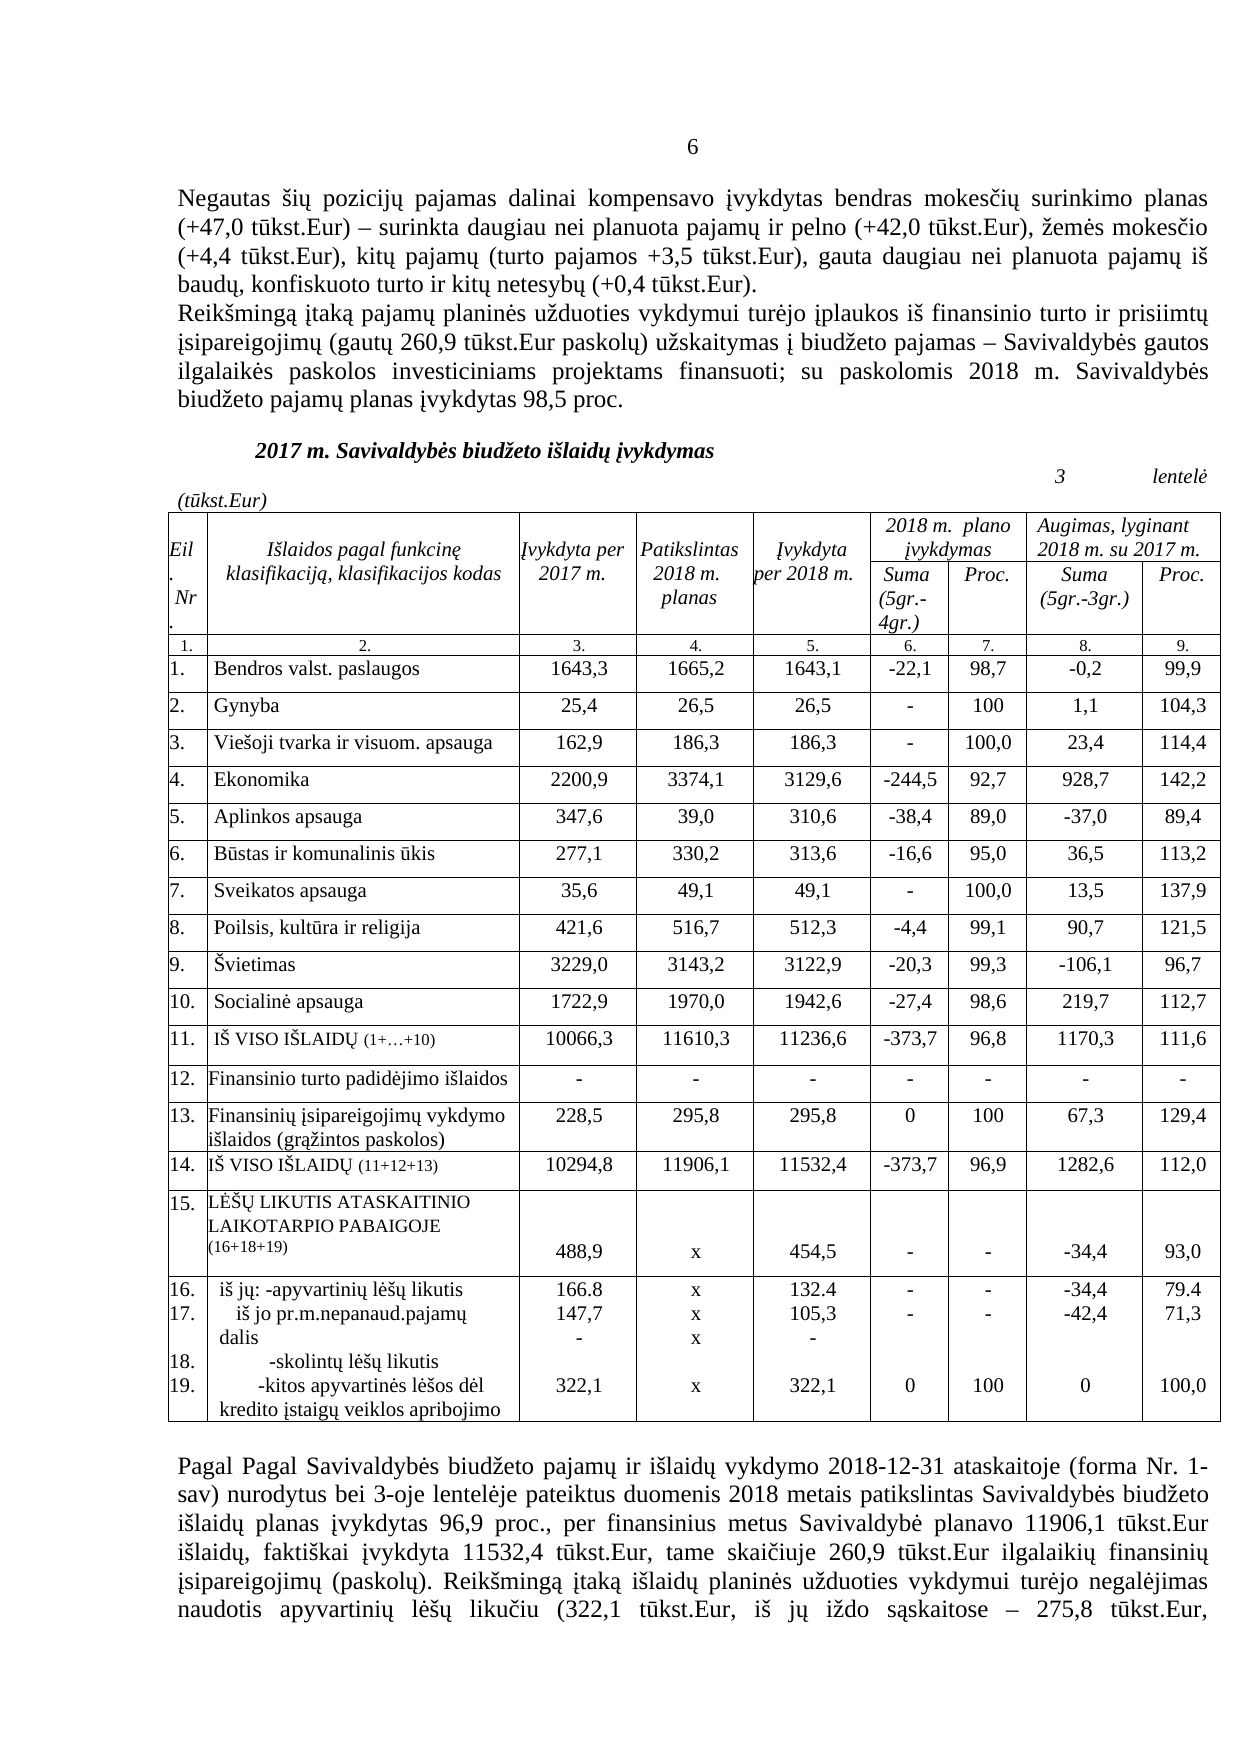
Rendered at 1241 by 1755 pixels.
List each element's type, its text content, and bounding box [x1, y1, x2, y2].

table_cell 295,8 [637, 1103, 753, 1151]
table_cell 99,1 [949, 915, 1026, 951]
table_cell 98,7 [949, 656, 1026, 692]
table_cell 4. [637, 635, 753, 654]
table_cell 186,3 [637, 730, 753, 766]
table_cell - [871, 878, 948, 914]
table_cell -106,1 [1027, 952, 1142, 988]
table_cell Socialinė apsauga [208, 989, 519, 1025]
table_cell 2200,9 [520, 767, 636, 803]
table_cell 1970,0 [637, 989, 753, 1025]
table_cell 295,8 [754, 1103, 870, 1151]
table_cell 1942,6 [754, 989, 870, 1025]
table_cell 2. [208, 635, 519, 654]
table_cell 100 [949, 1103, 1026, 1151]
table_cell 186,3 [754, 730, 870, 766]
table_cell 1. [169, 656, 207, 692]
table_cell 512,3 [754, 915, 870, 951]
table_cell 95,0 [949, 841, 1026, 877]
table_cell 100,0 [949, 878, 1026, 914]
table_cell 92,7 [949, 767, 1026, 803]
table_cell 112,7 [1143, 989, 1220, 1025]
table_cell 0 [871, 1103, 948, 1151]
table_cell 6. [169, 841, 207, 877]
table_cell -38,4 [871, 804, 948, 840]
table_cell 1665,2 [637, 656, 753, 692]
table_cell 14. [169, 1152, 207, 1190]
table_cell 219,7 [1027, 989, 1142, 1025]
table_cell iš jų: -apyvartinių lėšų likutis iš jo pr.m.nepanaud.pajamų dalis -skolintų lėšų likutis -kitos apyvartinės lėšos dėl kredito įstaigų veiklos apribojimo [208, 1277, 519, 1421]
table_cell - [520, 1066, 636, 1102]
table_cell 3143,2 [637, 952, 753, 988]
table_cell -22,1 [871, 656, 948, 692]
table_cell 112,0 [1143, 1152, 1220, 1190]
text Pagal Pagal Savivaldybės biudžeto pajamų ir išlaidų vykdymo 2018-12-31 ataskaitoje (forma Nr. 1-sav) nurodytus bei 3-oje lentelėje pateiktus duomenis 2018 metais patikslintas Savivaldybės biudžeto išlaidų planas įvykdytas 96,9 proc., per finansinius metus Savivaldybė planavo 11906,1 tūkst.Eur išlaidų, faktiškai įvykdyta 11532,4 tūkst.Eur, tame skaičiuje 260,9 tūkst.Eur ilgalaikių finansinių įsipareigojimų (paskolų). Reikšmingą įtaką išlaidų planinės užduoties vykdymui turėjo negalėjimas naudotis apyvartinių lėšų likučiu (322,1 tūkst.Eur, iš jų iždo sąskaitose – 275,8 tūkst.Eur, [177, 1451, 1209, 1623]
table_cell 25,4 [520, 693, 636, 729]
table_cell 1282,6 [1027, 1152, 1142, 1190]
table_cell -16,6 [871, 841, 948, 877]
table_cell 1. [169, 635, 207, 654]
table_cell 9. [1143, 635, 1220, 654]
table_cell Švietimas [208, 952, 519, 988]
table_header Eil. Nr. [169, 513, 207, 634]
table_cell 277,1 [520, 841, 636, 877]
table_cell 129,4 [1143, 1103, 1220, 1151]
table_header Augimas, lyginant 2018 m. su 2017 m. [1027, 513, 1220, 561]
table_cell 132.4 105,3 - 322,1 [754, 1277, 870, 1421]
table_cell 23,4 [1027, 730, 1142, 766]
table_cell 15. [169, 1191, 207, 1276]
table_cell Būstas ir komunalinis ūkis [208, 841, 519, 877]
table_cell -34,4 -42,4 0 [1027, 1277, 1142, 1421]
table_cell - [871, 693, 948, 729]
table_cell 35,6 [520, 878, 636, 914]
table_cell 113,2 [1143, 841, 1220, 877]
table_cell 8. [169, 915, 207, 951]
table_cell 11236,6 [754, 1026, 870, 1065]
text 2017 m. Savivaldybės biudžeto išlaidų įvykdymas [177, 437, 1209, 464]
table_cell - [871, 1191, 948, 1276]
table_cell 36,5 [1027, 841, 1142, 877]
table_cell 11610,3 [637, 1026, 753, 1065]
table_cell 1643,3 [520, 656, 636, 692]
table_cell 330,2 [637, 841, 753, 877]
table_cell 13. [169, 1103, 207, 1151]
table_cell 3122,9 [754, 952, 870, 988]
table_cell - [754, 1066, 870, 1102]
table_cell 98,6 [949, 989, 1026, 1025]
table_cell x x x x [637, 1277, 753, 1421]
table_cell -244,5 [871, 767, 948, 803]
table_cell 516,7 [637, 915, 753, 951]
table_cell Finansinio turto padidėjimo išlaidos [208, 1066, 519, 1102]
table_cell 5. [169, 804, 207, 840]
table_cell 67,3 [1027, 1103, 1142, 1151]
table_cell 79.4 71,3 100,0 [1143, 1277, 1220, 1421]
table_cell 39,0 [637, 804, 753, 840]
table_cell 8. [1027, 635, 1142, 654]
table_cell 49,1 [754, 878, 870, 914]
table_cell 3. [169, 730, 207, 766]
table_cell 121,5 [1143, 915, 1220, 951]
table_cell IŠ VISO IŠLAIDŲ (1+…+10) [208, 1026, 519, 1065]
table_cell 3129,6 [754, 767, 870, 803]
table_cell 89,0 [949, 804, 1026, 840]
table_cell - [1143, 1066, 1220, 1102]
table_header Išlaidos pagal funkcinę klasifikaciją, klasifikacijos kodas [208, 513, 519, 634]
table_cell -20,3 [871, 952, 948, 988]
table_cell Gynyba [208, 693, 519, 729]
table_cell x [637, 1191, 753, 1276]
table_cell 11906,1 [637, 1152, 753, 1190]
table_cell 49,1 [637, 878, 753, 914]
table_cell 11. [169, 1026, 207, 1065]
table_cell 5. [754, 635, 870, 654]
table_cell 7. [949, 635, 1026, 654]
table_cell 111,6 [1143, 1026, 1220, 1065]
table_cell - [1027, 1066, 1142, 1102]
text Reikšmingą įtaką pajamų planinės užduoties vykdymui turėjo įplaukos iš finansinio turto ir prisiimtų įsipareigojimų (gautų 260,9 tūkst.Eur paskolų) užskaitymas į biudžeto pajamas – Savivaldybės gautos ilgalaikės paskolos investiciniams projektams finansuoti; su paskolomis 2018 m. Savivaldybės biudžeto pajamų planas įvykdytas 98,5 proc. [177, 298, 1209, 413]
table_cell 162,9 [520, 730, 636, 766]
table_cell 228,5 [520, 1103, 636, 1151]
table_cell -4,4 [871, 915, 948, 951]
table_cell 104,3 [1143, 693, 1220, 729]
table_cell 99,9 [1143, 656, 1220, 692]
table_cell IŠ VISO IŠLAIDŲ (11+12+13) [208, 1152, 519, 1190]
table_cell 96,8 [949, 1026, 1026, 1065]
table_cell 3229,0 [520, 952, 636, 988]
table_cell - - 100 [949, 1277, 1026, 1421]
table_cell -0,2 [1027, 656, 1142, 692]
table_cell 93,0 [1143, 1191, 1220, 1276]
table_cell - [949, 1066, 1026, 1102]
table_cell 114,4 [1143, 730, 1220, 766]
table_cell Proc. [1143, 562, 1220, 634]
text 3 lentelė (tūkst.Eur) [177, 464, 1209, 512]
table_cell 6. [871, 635, 948, 654]
table_cell 488,9 [520, 1191, 636, 1276]
table_header Įvykdyta per 2017 m. [520, 513, 636, 634]
text Negautas šių pozicijų pajamas dalinai kompensavo įvykdytas bendras mokesčių surinkimo planas (+47,0 tūkst.Eur) – surinkta daugiau nei planuota pajamų ir pelno (+42,0 tūkst.Eur), žemės mokesčio (+4,4 tūkst.Eur), kitų pajamų (turto pajamos +3,5 tūkst.Eur), gauta daugiau nei planuota pajamų iš baudų, konfiskuoto turto ir kitų netesybų (+0,4 tūkst.Eur). [177, 183, 1209, 298]
table_cell 1,1 [1027, 693, 1142, 729]
table_cell 454,5 [754, 1191, 870, 1276]
table_cell 90,7 [1027, 915, 1142, 951]
table_cell 2. [169, 693, 207, 729]
table_cell Proc. [949, 562, 1026, 634]
table_cell Suma (5gr.-3gr.) [1027, 562, 1142, 634]
table_cell -373,7 [871, 1026, 948, 1065]
table_cell 142,2 [1143, 767, 1220, 803]
table_cell - [949, 1191, 1026, 1276]
table_cell 96,7 [1143, 952, 1220, 988]
table_cell - [871, 1066, 948, 1102]
table_cell LĖŠŲ LIKUTIS ATASKAITINIO LAIKOTARPIO PABAIGOJE (16+18+19) [208, 1191, 519, 1276]
table_cell 12. [169, 1066, 207, 1102]
table_cell -37,0 [1027, 804, 1142, 840]
table_cell 4. [169, 767, 207, 803]
table_cell 10294,8 [520, 1152, 636, 1190]
table_cell -34,4 [1027, 1191, 1142, 1276]
table_cell 313,6 [754, 841, 870, 877]
table_cell 89,4 [1143, 804, 1220, 840]
table_cell 9. [169, 952, 207, 988]
table_cell - [871, 730, 948, 766]
table_cell 7. [169, 878, 207, 914]
table_cell 100 [949, 693, 1026, 729]
table_cell 421,6 [520, 915, 636, 951]
table_cell 10. [169, 989, 207, 1025]
table_cell 16. 17. 18.19. [169, 1277, 207, 1421]
table_cell 1722,9 [520, 989, 636, 1025]
table_cell Aplinkos apsauga [208, 804, 519, 840]
table_cell 26,5 [637, 693, 753, 729]
table_cell Bendros valst. paslaugos [208, 656, 519, 692]
table_cell 100,0 [949, 730, 1026, 766]
table_header Įvykdyta per 2018 m. [754, 513, 870, 634]
table_cell 10066,3 [520, 1026, 636, 1065]
table_cell 347,6 [520, 804, 636, 840]
table_cell 99,3 [949, 952, 1026, 988]
table_cell 11532,4 [754, 1152, 870, 1190]
table_cell Viešoji tvarka ir visuom. apsauga [208, 730, 519, 766]
table_cell Ekonomika [208, 767, 519, 803]
table_cell Suma (5gr.-4gr.) [871, 562, 948, 634]
table_cell 310,6 [754, 804, 870, 840]
table_cell - [637, 1066, 753, 1102]
table_header 2018 m. plano įvykdymas [871, 513, 1026, 561]
table_cell 26,5 [754, 693, 870, 729]
table_cell 1643,1 [754, 656, 870, 692]
table_cell 166.8 147,7 - 322,1 [520, 1277, 636, 1421]
table_cell 3374,1 [637, 767, 753, 803]
table_cell 96,9 [949, 1152, 1026, 1190]
table_cell -373,7 [871, 1152, 948, 1190]
table_cell 3. [520, 635, 636, 654]
table_cell 1170,3 [1027, 1026, 1142, 1065]
table_header Patikslintas 2018 m. planas [637, 513, 753, 634]
table_cell Finansinių įsipareigojimų vykdymo išlaidos (grąžintos paskolos) [208, 1103, 519, 1151]
table_cell 928,7 [1027, 767, 1142, 803]
table_cell Sveikatos apsauga [208, 878, 519, 914]
table_cell Poilsis, kultūra ir religija [208, 915, 519, 951]
table_cell - - 0 [871, 1277, 948, 1421]
table_cell 13,5 [1027, 878, 1142, 914]
table_cell 137,9 [1143, 878, 1220, 914]
table_cell -27,4 [871, 989, 948, 1025]
